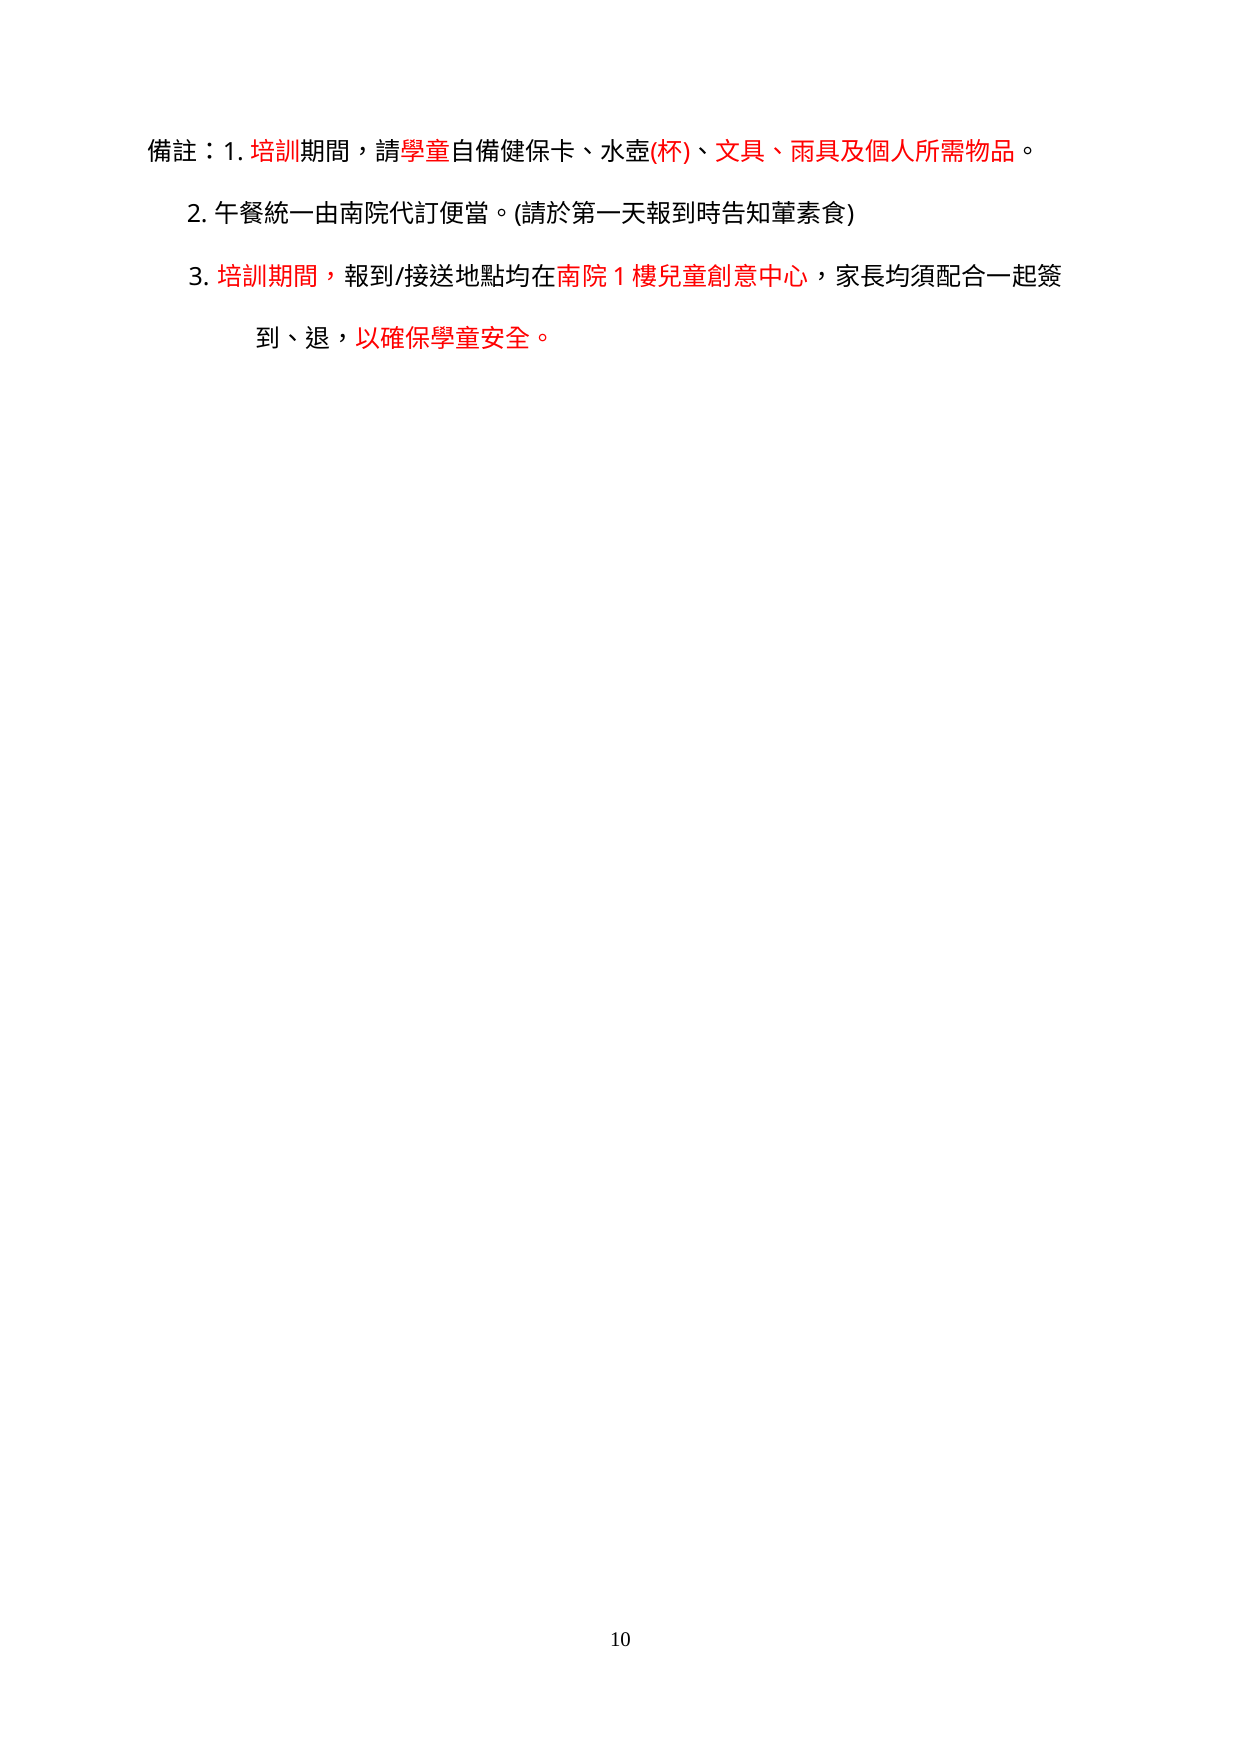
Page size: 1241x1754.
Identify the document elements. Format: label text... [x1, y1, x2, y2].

text 備註：1. 培訓期間，請學童自備健保卡、水壺(杯)、文具、雨具及個人所需物品。 [148, 108, 1092, 170]
text 2. 午餐統一由南院代訂便當。(請於第一天報到時告知葷素食) [148, 170, 1092, 233]
text 3. 培訓期間，報到/接送地點均在南院1樓兒童創意中心，家長均須配合一起簽到、退，以確保學童安全。 [148, 233, 1063, 358]
